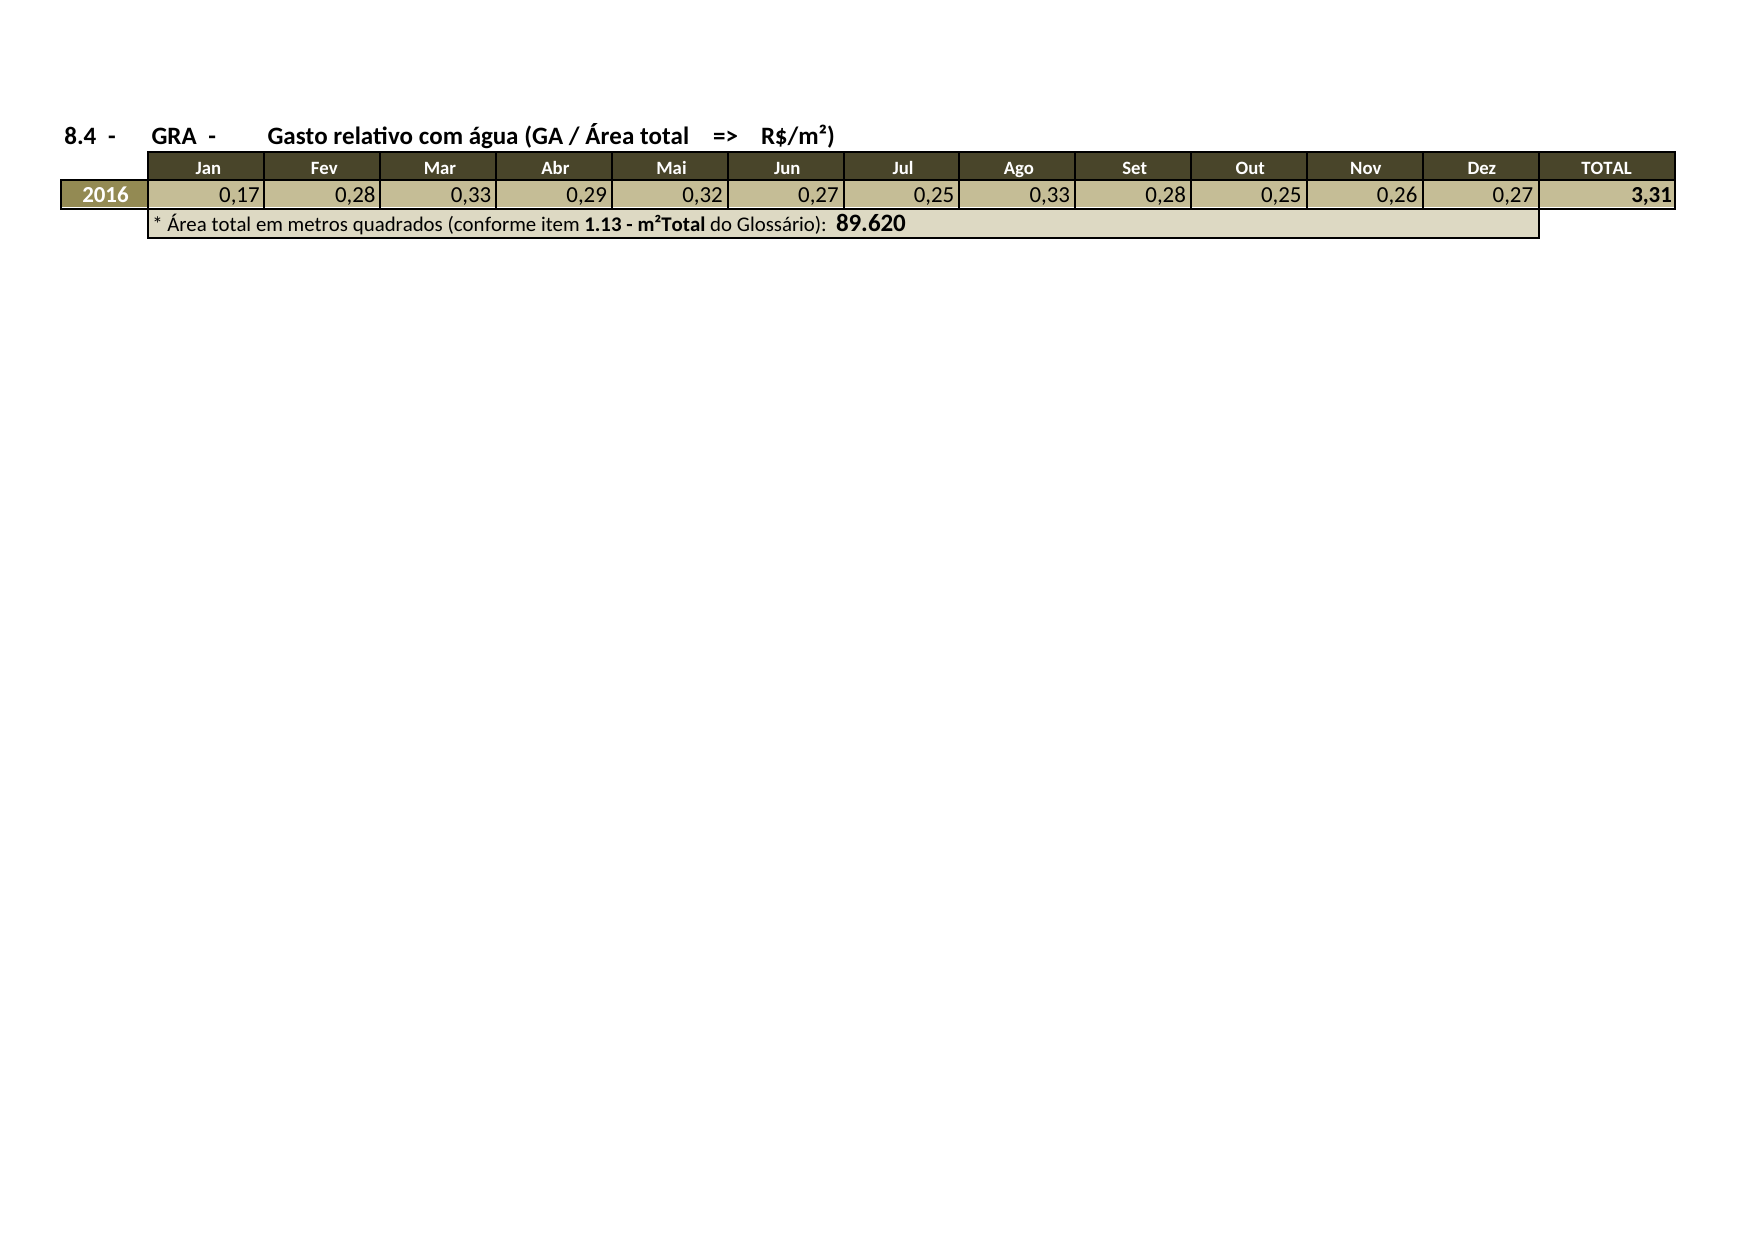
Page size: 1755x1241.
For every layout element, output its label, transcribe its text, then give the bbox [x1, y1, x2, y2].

table_cell 0,17 [149, 181, 263, 207]
table_cell 0,27 [729, 181, 843, 207]
table_cell 0,33 [381, 181, 495, 207]
list - GRA - Gasto relativo com água (GA / Área total => R$/m²) [64, 121, 1704, 151]
table_cell 2016 [62, 181, 147, 207]
table_cell 0,32 [613, 181, 727, 207]
table_cell 3,31 [1540, 181, 1674, 207]
table_header Jul [845, 153, 958, 179]
table_cell 0,28 [265, 181, 379, 207]
table_header Set [1076, 153, 1190, 179]
table_header [61, 151, 147, 179]
table_cell 0,26 [1308, 181, 1422, 207]
table_header Mai [613, 153, 727, 179]
table_header Fev [265, 153, 379, 179]
table_cell 0,28 [1076, 181, 1190, 207]
table_cell 0,25 [1192, 181, 1306, 207]
table_cell [61, 210, 147, 237]
table_header Jun [729, 153, 843, 179]
table_header Dez [1424, 153, 1538, 179]
table_header Out [1192, 153, 1306, 179]
table_cell 0,29 [497, 181, 611, 207]
table_cell 0,25 [845, 181, 958, 207]
table_header Nov [1308, 153, 1422, 179]
table_cell * Área total em metros quadrados (conforme item 1.13 - m²Total do Glossário): 89.620 [149, 210, 1538, 237]
table_header Abr [497, 153, 611, 179]
table_header Jan [149, 153, 263, 179]
table_header Mar [381, 153, 495, 179]
table_cell 0,33 [960, 181, 1074, 207]
table_cell 0,27 [1424, 181, 1538, 207]
table_header Ago [960, 153, 1074, 179]
table_header TOTAL [1540, 153, 1674, 179]
table_cell [1540, 210, 1674, 237]
